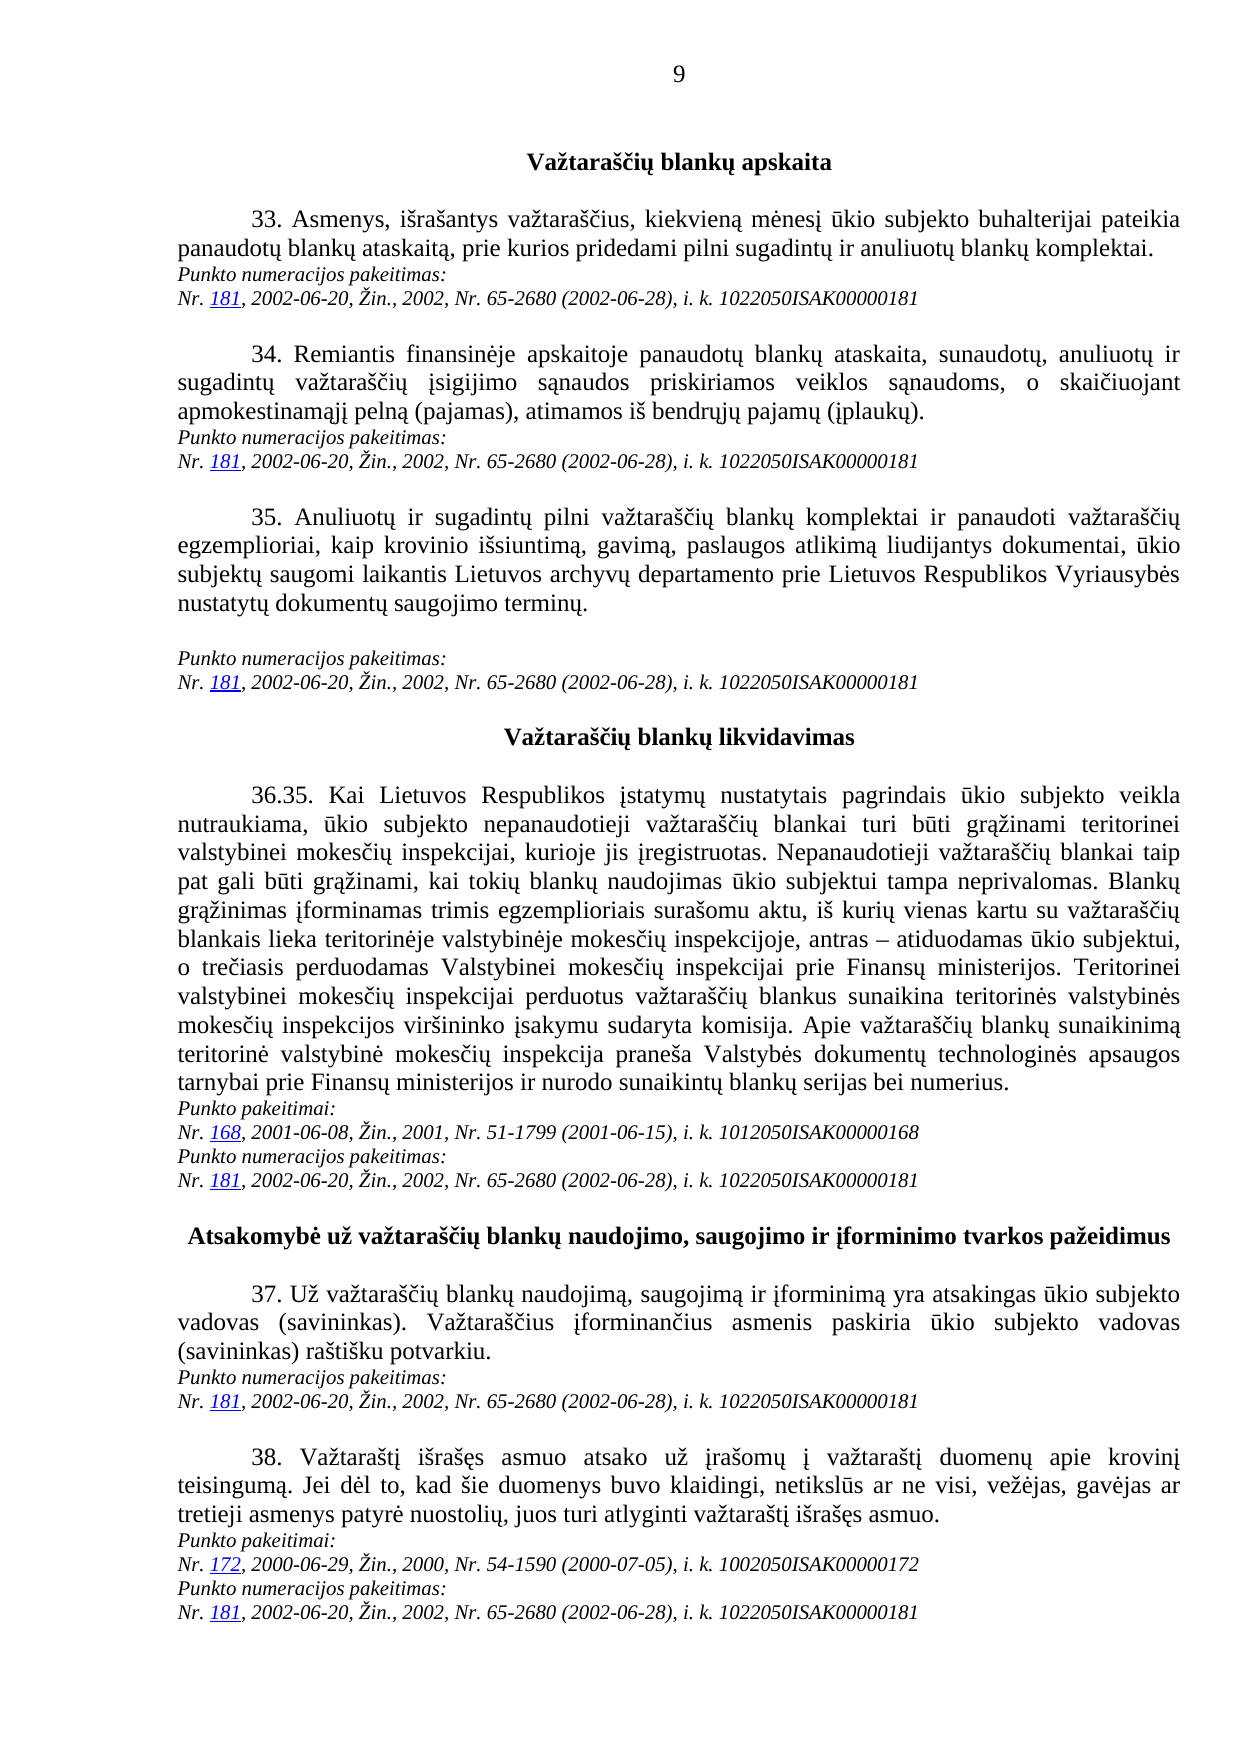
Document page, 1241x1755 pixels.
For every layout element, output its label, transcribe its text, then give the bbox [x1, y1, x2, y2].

text Važtaraščių blankų apskaita [177, 147, 1181, 176]
text Punkto pakeitimai: [177, 1096, 1181, 1120]
text Punkto pakeitimai: [177, 1528, 1181, 1552]
text Nr. 181, 2002-06-20, Žin., 2002, Nr. 65-2680 (2002-06-28), i. k. 1022050ISAK00000181 [177, 1600, 1181, 1624]
text 37. Už važtaraščių blankų naudojimą, saugojimą ir įforminimą yra atsakingas ūkio subjekto vadovas (savininkas). Važtaraščius įforminančius asmenis paskiria ūkio subjekto vadovas (savininkas) raštišku potvarkiu. [177, 1279, 1181, 1365]
text Nr. 181, 2002-06-20, Žin., 2002, Nr. 65-2680 (2002-06-28), i. k. 1022050ISAK00000181 [177, 286, 1181, 310]
text 38. Važtaraštį išrašęs asmuo atsako už įrašomų į važtaraštį duomenų apie krovinį teisingumą. Jei dėl to, kad šie duomenys buvo klaidingi, netikslūs ar ne visi, vežėjas, gavėjas ar tretieji asmenys patyrė nuostolių, juos turi atlyginti važtaraštį išrašęs asmuo. [177, 1442, 1181, 1528]
text Atsakomybė už važtaraščių blankų naudojimo, saugojimo ir įforminimo tvarkos pažeidimus [177, 1221, 1181, 1250]
text 36.35. Kai Lietuvos Respublikos įstatymų nustatytais pagrindais ūkio subjekto veikla nutraukiama, ūkio subjekto nepanaudotieji važtaraščių blankai turi būti grąžinami teritorinei valstybinei mokesčių inspekcijai, kurioje jis įregistruotas. Nepanaudotieji važtaraščių blankai taip pat gali būti grąžinami, kai tokių blankų naudojimas ūkio subjektui tampa neprivalomas. Blankų grąžinimas įforminamas trimis egzemplioriais surašomu aktu, iš kurių vienas kartu su važtaraščių blankais lieka teritorinėje valstybinėje mokesčių inspekcijoje, antras – atiduodamas ūkio subjektui, o trečiasis perduodamas Valstybinei mokesčių inspekcijai prie Finansų ministerijos. Teritorinei valstybinei mokesčių inspekcijai perduotus važtaraščių blankus sunaikina teritorinės valstybinės mokesčių inspekcijos viršininko įsakymu sudaryta komisija. Apie važtaraščių blankų sunaikinimą teritorinė valstybinė mokesčių inspekcija praneša Valstybės dokumentų technologinės apsaugos tarnybai prie Finansų ministerijos ir nurodo sunaikintų blankų serijas bei numerius. [177, 780, 1181, 1096]
text Nr. 181, 2002-06-20, Žin., 2002, Nr. 65-2680 (2002-06-28), i. k. 1022050ISAK00000181 [177, 670, 1181, 694]
text Punkto numeracijos pakeitimas: [177, 1576, 1181, 1600]
text Važtaraščių blankų likvidavimas [177, 722, 1181, 751]
text Punkto numeracijos pakeitimas: [177, 262, 1181, 286]
text Nr. 168, 2001-06-08, Žin., 2001, Nr. 51-1799 (2001-06-15), i. k. 1012050ISAK00000168 [177, 1120, 1181, 1144]
text 34. Remiantis finansinėje apskaitoje panaudotų blankų ataskaita, sunaudotų, anuliuotų ir sugadintų važtaraščių įsigijimo sąnaudos priskiriamos veiklos sąnaudoms, o skaičiuojant apmokestinamąjį pelną (pajamas), atimamos iš bendrųjų pajamų (įplaukų). [177, 339, 1181, 425]
text 35. Anuliuotų ir sugadintų pilni važtaraščių blankų komplektai ir panaudoti važtaraščių egzemplioriai, kaip krovinio išsiuntimą, gavimą, paslaugos atlikimą liudijantys dokumentai, ūkio subjektų saugomi laikantis Lietuvos archyvų departamento prie Lietuvos Respublikos Vyriausybės nustatytų dokumentų saugojimo terminų. [177, 502, 1181, 617]
text Nr. 172, 2000-06-29, Žin., 2000, Nr. 54-1590 (2000-07-05), i. k. 1002050ISAK00000172 [177, 1552, 1181, 1576]
text Punkto numeracijos pakeitimas: [177, 646, 1181, 670]
text Punkto numeracijos pakeitimas: [177, 425, 1181, 449]
text Nr. 181, 2002-06-20, Žin., 2002, Nr. 65-2680 (2002-06-28), i. k. 1022050ISAK00000181 [177, 1168, 1181, 1192]
text Punkto numeracijos pakeitimas: [177, 1365, 1181, 1389]
text Punkto numeracijos pakeitimas: [177, 1144, 1181, 1168]
text 33. Asmenys, išrašantys važtaraščius, kiekvieną mėnesį ūkio subjekto buhalterijai pateikia panaudotų blankų ataskaitą, prie kurios pridedami pilni sugadintų ir anuliuotų blankų komplektai. [177, 204, 1181, 262]
text Nr. 181, 2002-06-20, Žin., 2002, Nr. 65-2680 (2002-06-28), i. k. 1022050ISAK00000181 [177, 449, 1181, 473]
text Nr. 181, 2002-06-20, Žin., 2002, Nr. 65-2680 (2002-06-28), i. k. 1022050ISAK00000181 [177, 1389, 1181, 1413]
